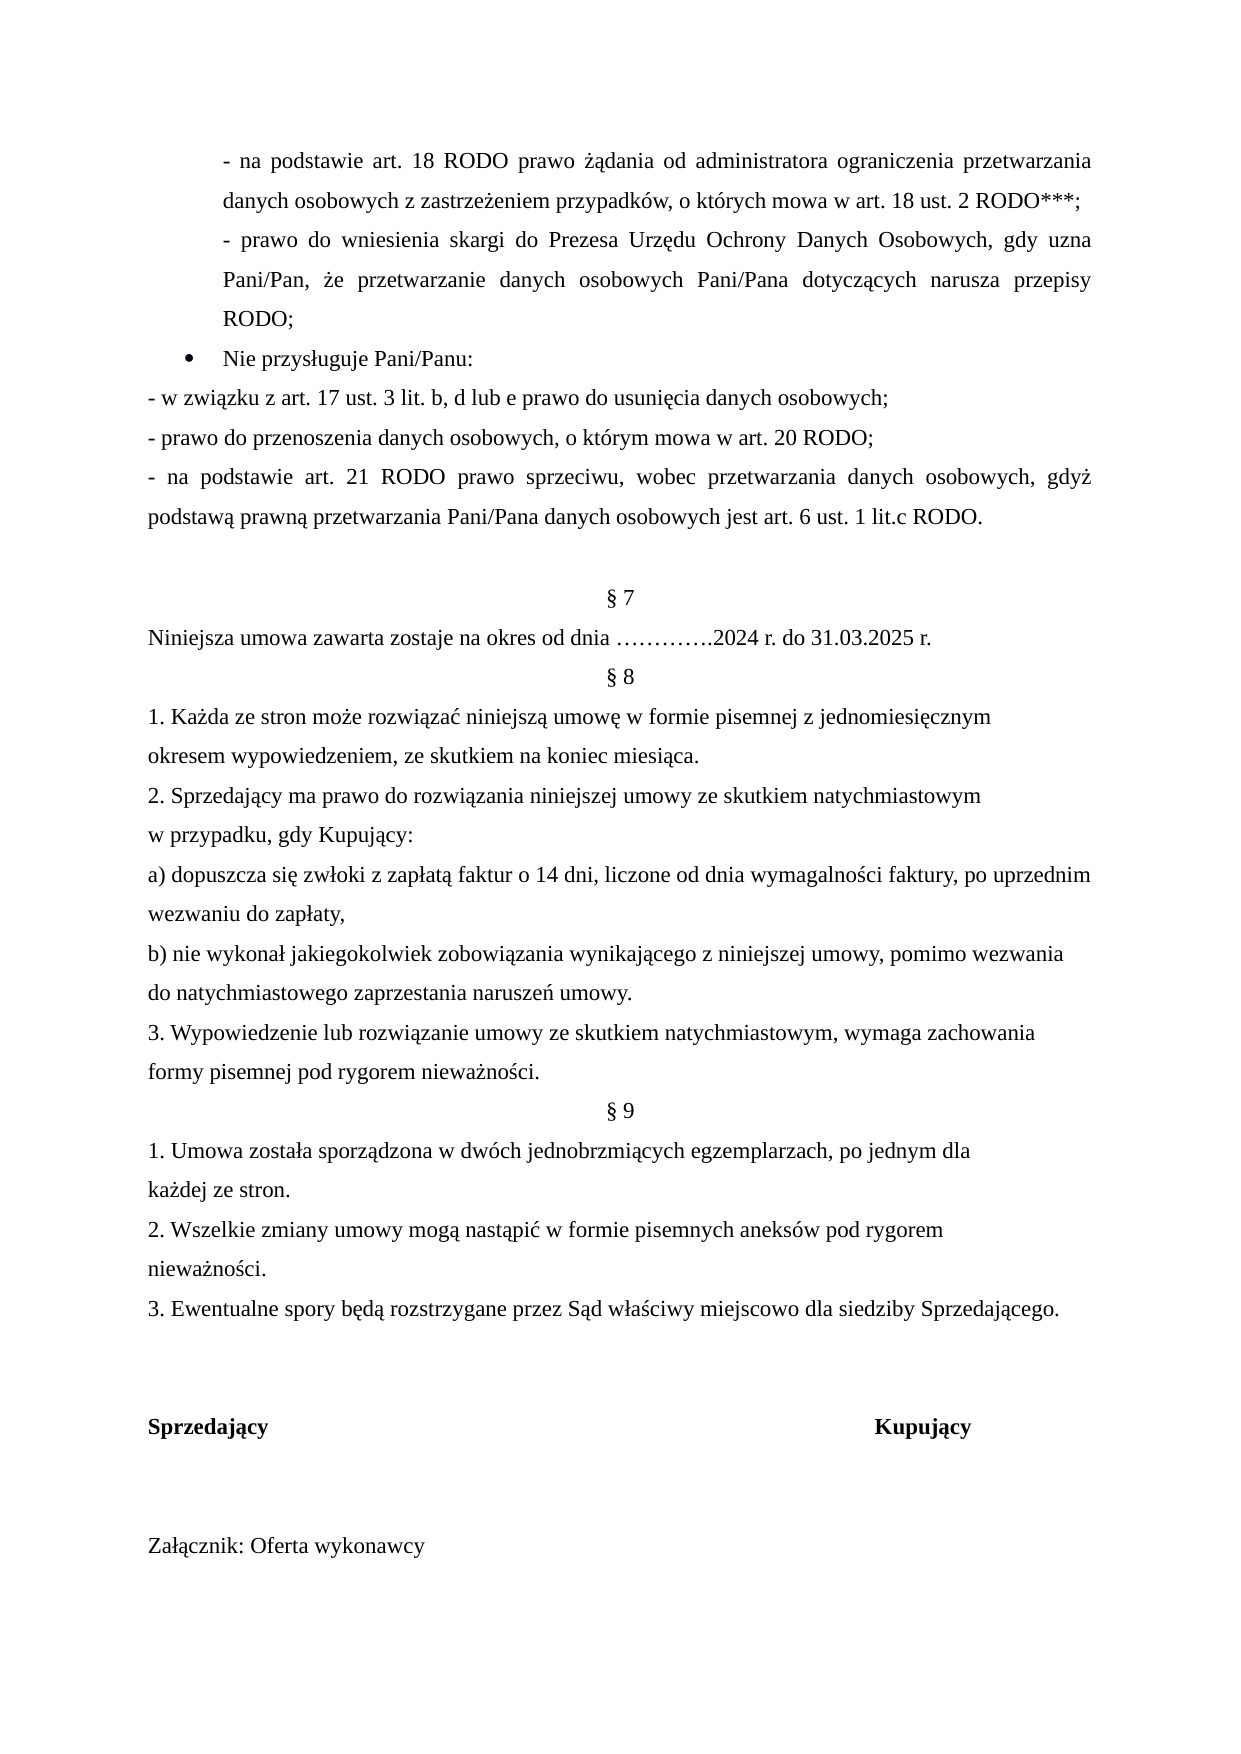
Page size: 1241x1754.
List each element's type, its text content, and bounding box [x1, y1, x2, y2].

text Sprzedający Kupujący [148, 1413, 1093, 1440]
text § 9 [148, 1098, 1093, 1124]
list - w związku z art. 17 ust. 3 lit. b, d lub e prawo do usunięcia danych osobowych; [148, 384, 1093, 411]
list - na podstawie art. 21 RODO prawo sprzeciwu, wobec przetwarzania danych osobowych, gdyż podstawą prawną przetwarzania Pani/Pana danych osobowych jest art. 6 ust. 1 lit.c RODO. [148, 463, 1093, 529]
text 2. Sprzedający ma prawo do rozwiązania niniejszej umowy ze skutkiem natychmiastowym [148, 782, 1093, 808]
text § 7 [148, 584, 1093, 611]
text 1. Umowa została sporządzona w dwóch jednobrzmiących egzemplarzach, po jednym dla [148, 1137, 1093, 1163]
text 2. Wszelkie zmiany umowy mogą nastąpić w formie pisemnych aneksów pod rygorem [148, 1216, 1093, 1242]
text 1. Każda ze stron może rozwiązać niniejszą umowę w formie pisemnej z jednomiesięcznym [148, 703, 1093, 729]
text Załącznik: Oferta wykonawcy [148, 1532, 1093, 1558]
list Nie przysługuje Pani/Panu: [185, 345, 1093, 371]
text 3. Wypowiedzenie lub rozwiązanie umowy ze skutkiem natychmiastowym, wymaga zachowania formy pisemnej pod rygorem nieważności. [148, 1019, 1093, 1084]
list - prawo do przenoszenia danych osobowych, o którym mowa w art. 20 RODO; [148, 424, 1093, 450]
text a) dopuszcza się zwłoki z zapłatą faktur o 14 dni, liczone od dnia wymagalności faktury, po uprzednim wezwaniu do zapłaty, [148, 861, 1093, 927]
list - na podstawie art. 18 RODO prawo żądania od administratora ograniczenia przetwarzania danych osobowych z zastrzeżeniem przypadków, o których mowa w art. 18 ust. 2 RODO***; [223, 148, 1093, 213]
text nieważności. [148, 1256, 1093, 1282]
text 3. Ewentualne spory będą rozstrzygane przez Sąd właściwy miejscowo dla siedziby Sprzedającego. [148, 1295, 1093, 1321]
text okresem wypowiedzeniem, ze skutkiem na koniec miesiąca. [148, 742, 1093, 769]
text w przypadku, gdy Kupujący: [148, 821, 1093, 848]
text b) nie wykonał jakiegokolwiek zobowiązania wynikającego z niniejszej umowy, pomimo wezwania do natychmiastowego zaprzestania naruszeń umowy. [148, 940, 1093, 1006]
text § 8 [148, 663, 1093, 690]
list - prawo do wniesienia skargi do Prezesa Urzędu Ochrony Danych Osobowych, gdy uzna Pani/Pan, że przetwarzanie danych osobowych Pani/Pana dotyczących narusza przepisy RODO; [223, 227, 1093, 332]
text Niniejsza umowa zawarta zostaje na okres od dnia ………….2024 r. do 31.03.2025 r. [148, 624, 1093, 650]
text każdej ze stron. [148, 1177, 1093, 1203]
